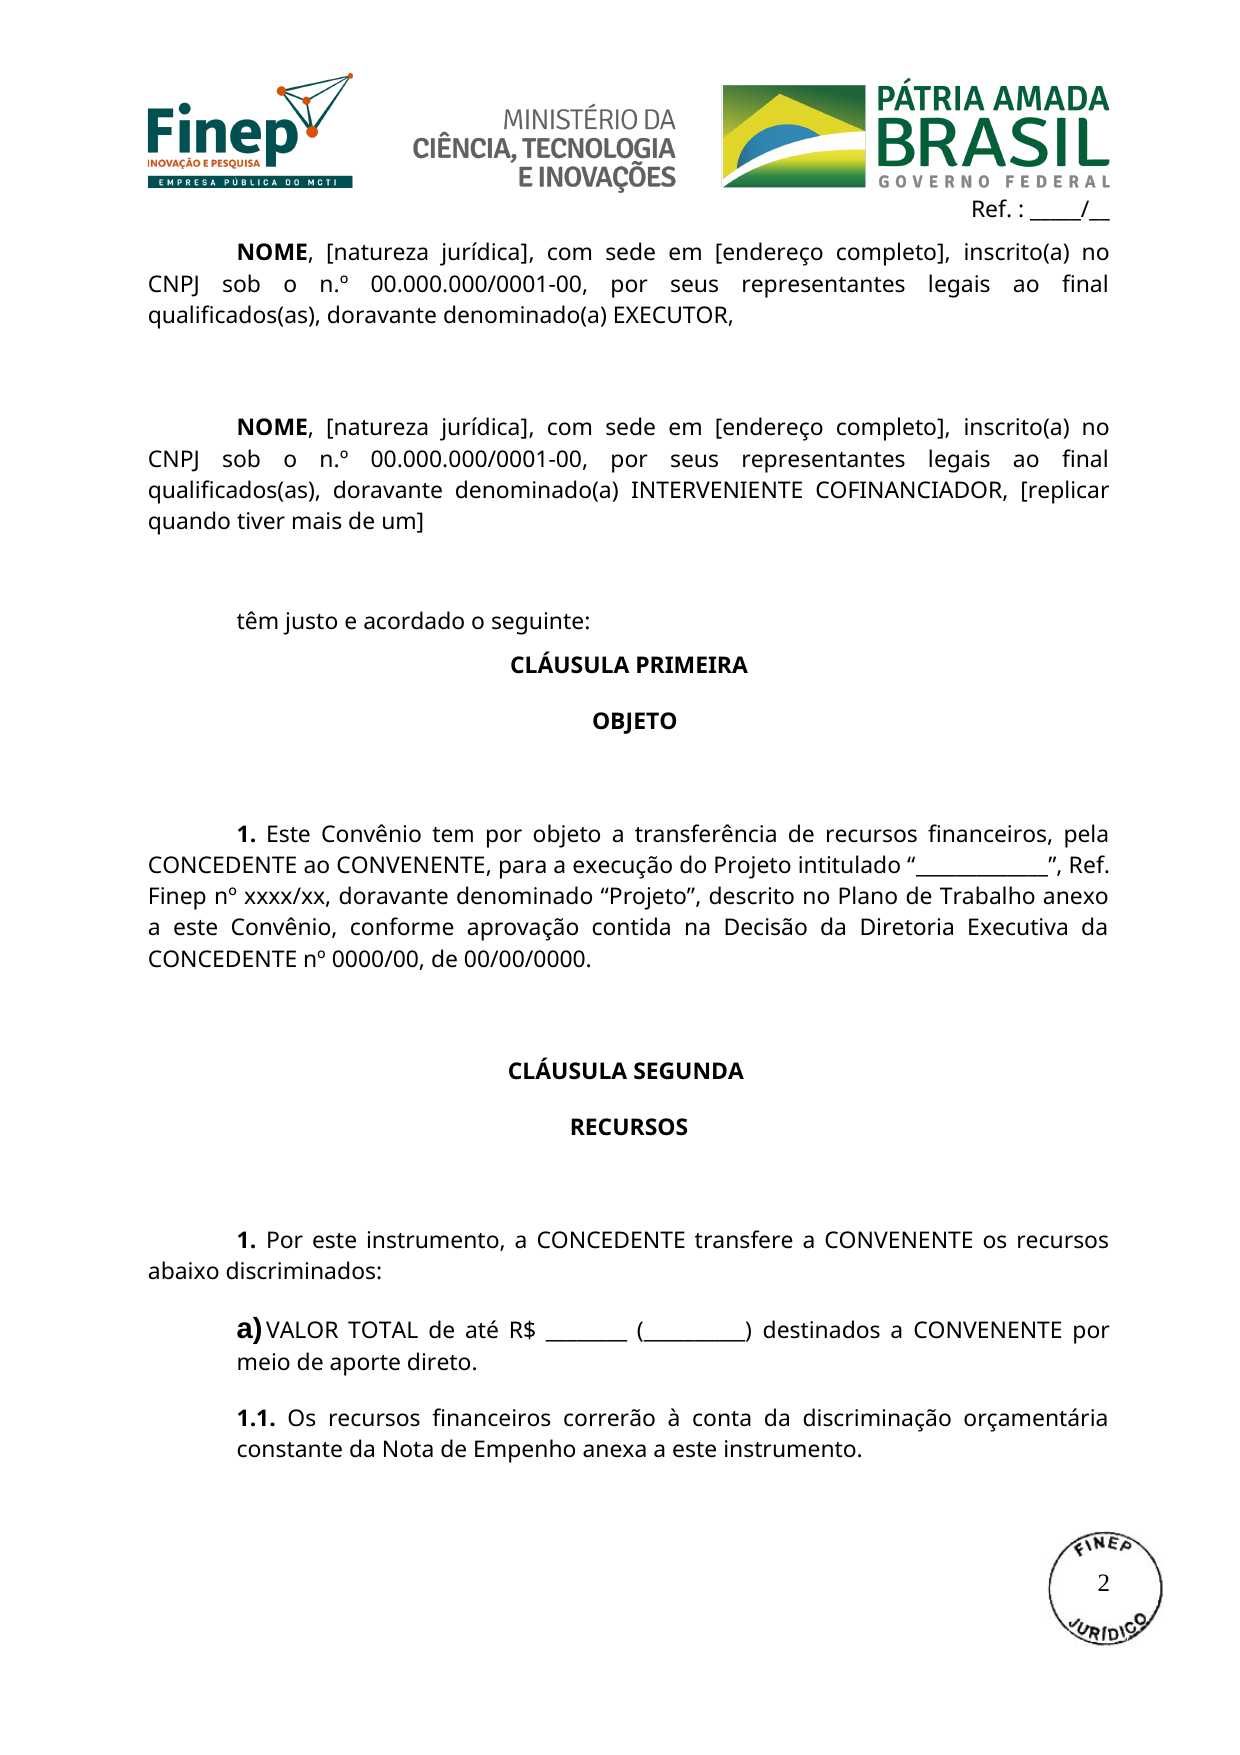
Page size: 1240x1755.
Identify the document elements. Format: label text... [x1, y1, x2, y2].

list Este Convênio tem por objeto a transferência de recursos financeiros, pela CONCEDENTE ao CONVENENTE, para a execução do Projeto intitulado “_____________”, Ref. Finep nº xxxx/xx, doravante denominado “Projeto”, descrito no Plano de Trabalho anexo a este Convênio, conforme aprovação contida na Decisão da Diretoria Executiva da CONCEDENTE nº 0000/00, de 00/00/0000. [148, 817, 1110, 974]
subtitle NOME, [natureza jurídica], com sede em [endereço completo], inscrito(a) no CNPJ sob o n.º 00.000.000/0001-00, por seus representantes legais ao final qualificados(as), doravante denominado(a) EXECUTOR, [148, 236, 1110, 330]
subtitle RECURSOS [148, 1111, 1110, 1142]
list Por este instrumento, a CONCEDENTE transfere a CONVENENTE os recursos abaixo discriminados: [148, 1224, 1110, 1286]
text têm justo e acordado o seguinte: [148, 605, 1110, 636]
subtitle CLÁUSULA PRIMEIRA [148, 649, 1110, 680]
subtitle NOME, [natureza jurídica], com sede em [endereço completo], inscrito(a) no CNPJ sob o n.º 00.000.000/0001-00, por seus representantes legais ao final qualificados(as), doravante denominado(a) INTERVENIENTE COFINANCIADOR, [replicar quando tiver mais de um] [148, 411, 1110, 536]
subtitle CLÁUSULA SEGUNDA [148, 1055, 1110, 1086]
text 1.1. Os recursos financeiros correrão à conta da discriminação orçamentária constante da Nota de Empenho anexa a este instrumento. [236, 1402, 1110, 1464]
list VALOR TOTAL de até R$ ________ (__________) destinados a CONVENENTE por meio de aporte direto. [236, 1311, 1110, 1377]
subtitle OBJETO [148, 705, 1110, 736]
